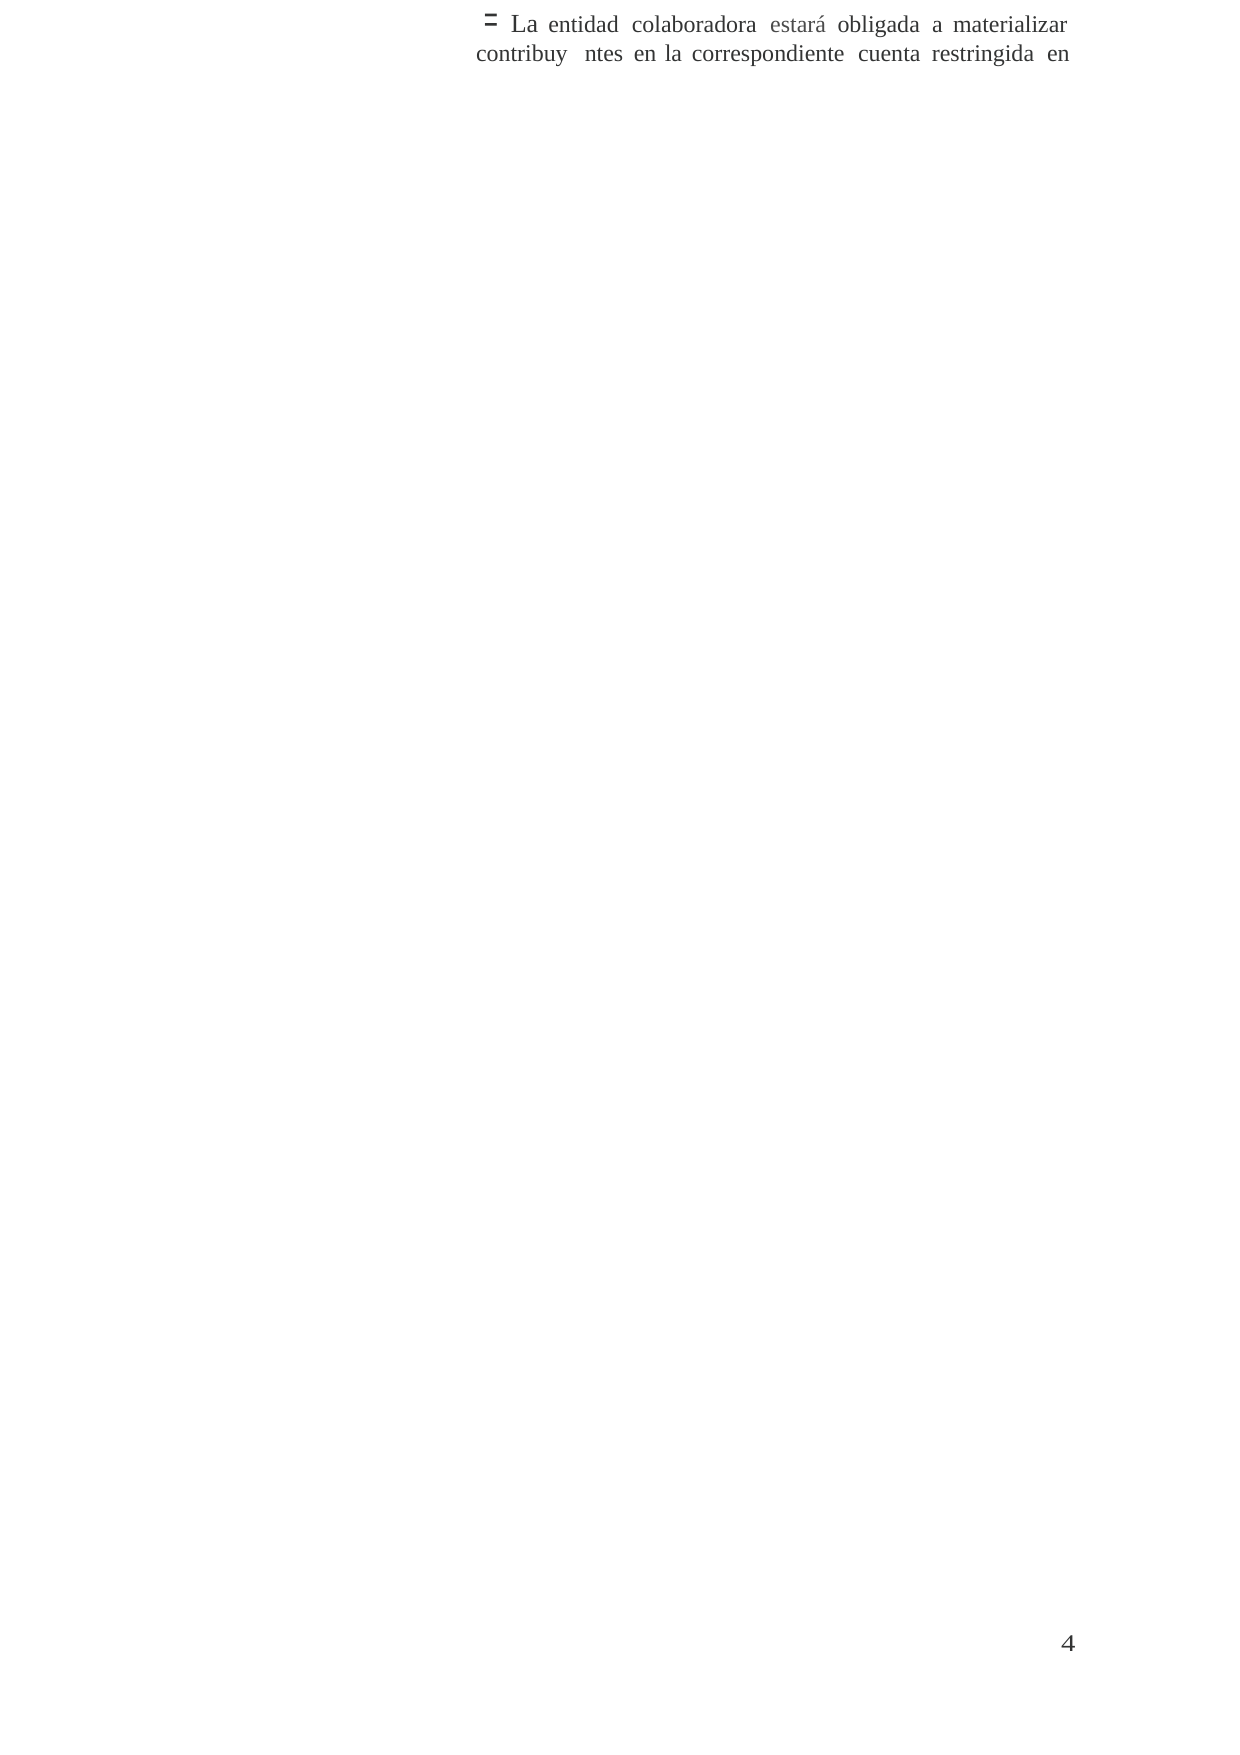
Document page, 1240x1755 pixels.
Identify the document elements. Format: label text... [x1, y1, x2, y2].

text = La entidad colaboradora estará obligada a materializar contribuy ntes en la correspondiente cuenta restringida en [476, 0, 1074, 67]
